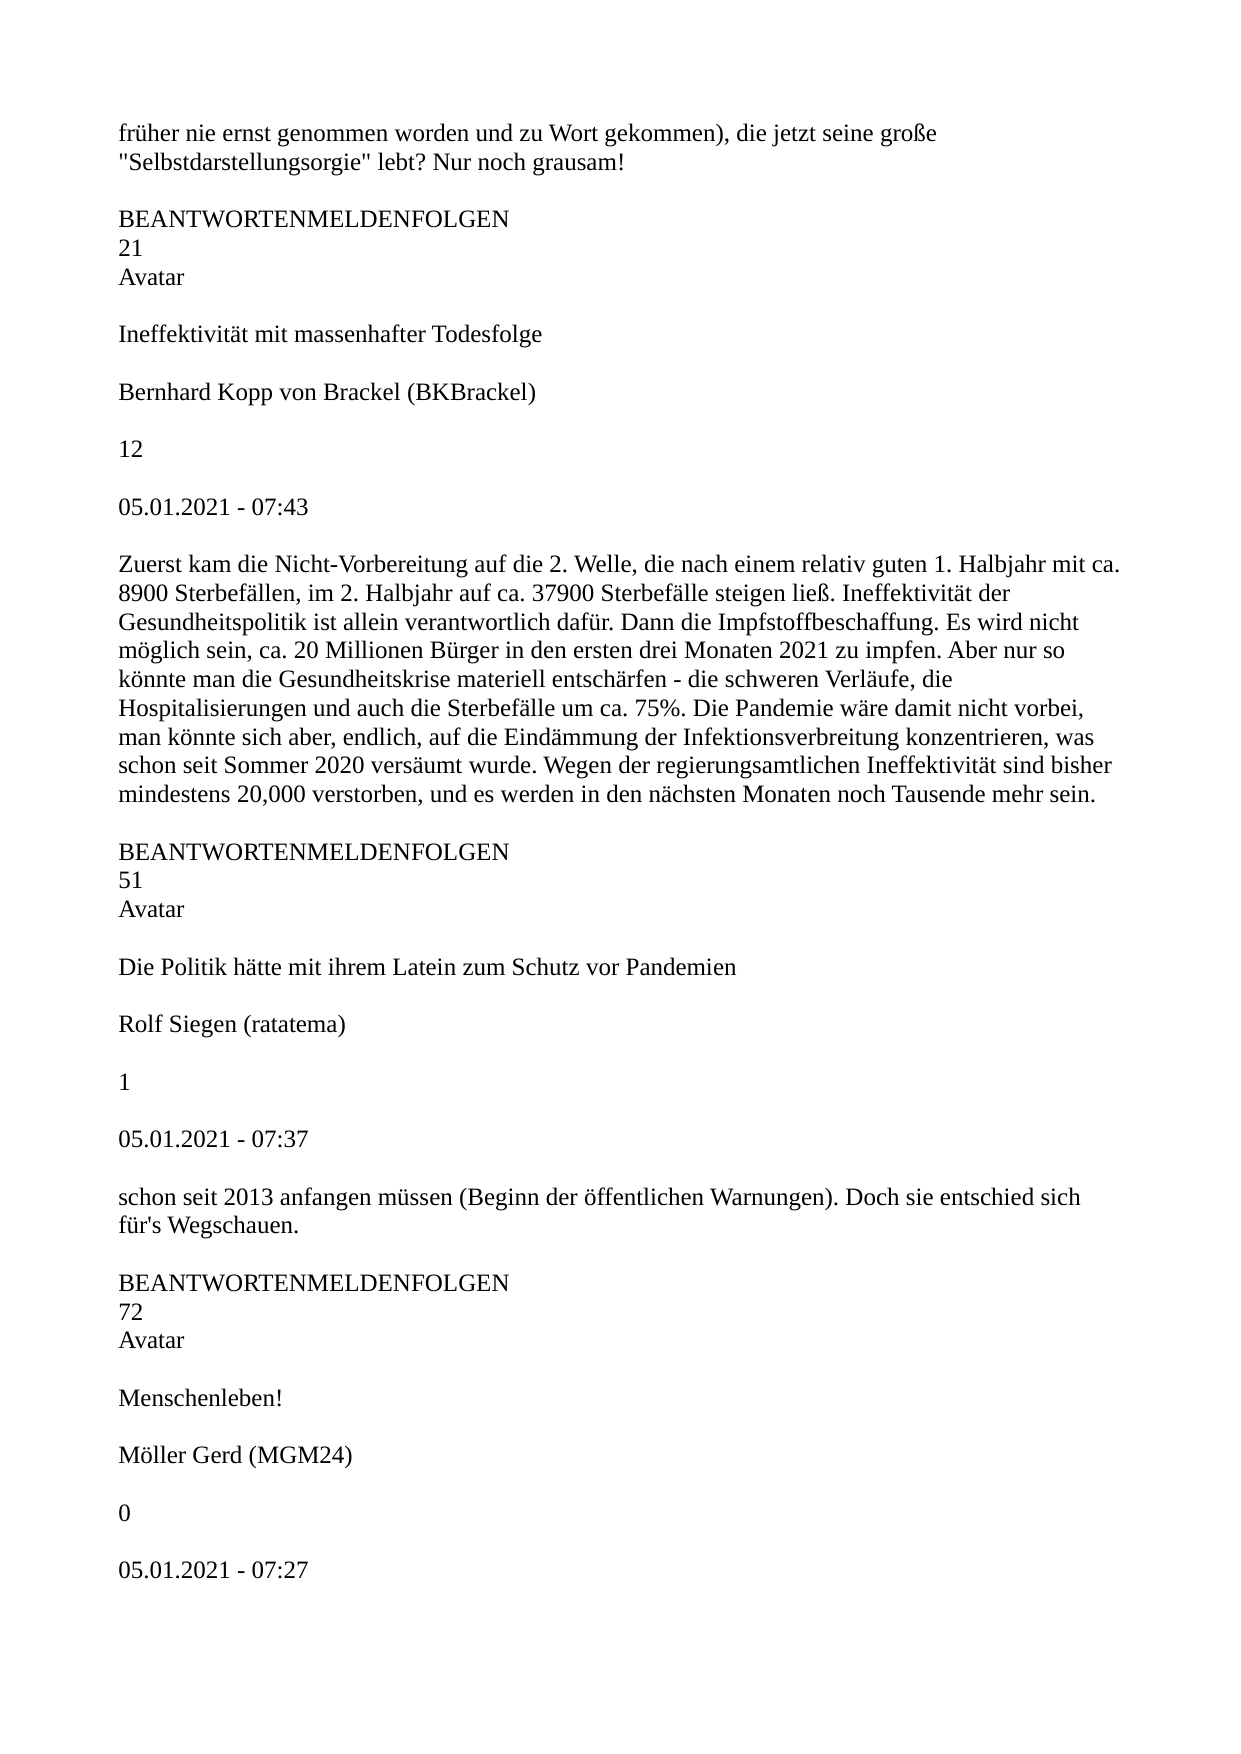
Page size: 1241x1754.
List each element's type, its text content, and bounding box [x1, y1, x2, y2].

text früher nie ernst genommen worden und zu Wort gekommen), die jetzt seine große "Selbstdarstellungsorgie" lebt? Nur noch grausam! [118, 118, 1122, 176]
text 51 [118, 866, 1122, 894]
text 0 [118, 1498, 1122, 1527]
text Ineffektivität mit massenhafter Todesfolge [118, 319, 1122, 348]
text 05.01.2021 - 07:43 [118, 492, 1122, 521]
text Rolf Siegen (ratatema) [118, 1009, 1122, 1038]
text BEANTWORTENMELDENFOLGEN [118, 1268, 1122, 1297]
text Menschenleben! [118, 1383, 1122, 1412]
text BEANTWORTENMELDENFOLGEN [118, 204, 1122, 233]
text Möller Gerd (MGM24) [118, 1441, 1122, 1469]
text Die Politik hätte mit ihrem Latein zum Schutz vor Pandemien [118, 952, 1122, 981]
text Bernhard Kopp von Brackel (BKBrackel) [118, 377, 1122, 406]
text Zuerst kam die Nicht-Vorbereitung auf die 2. Welle, die nach einem relativ guten 1. Halbjahr mit ca. 8900 Sterbefällen, im 2. Halbjahr auf ca. 37900 Sterbefälle steigen ließ. Ineffektivität der Gesundheitspolitik ist allein verantwortlich dafür. Dann die Impfstoffbeschaffung. Es wird nicht möglich sein, ca. 20 Millionen Bürger in den ersten drei Monaten 2021 zu impfen. Aber nur so könnte man die Gesundheitskrise materiell entschärfen - die schweren Verläufe, die Hospitalisierungen und auch die Sterbefälle um ca. 75%. Die Pandemie wäre damit nicht vorbei, man könnte sich aber, endlich, auf die Eindämmung der Infektionsverbreitung konzentrieren, was schon seit Sommer 2020 versäumt wurde. Wegen der regierungsamtlichen Ineffektivität sind bisher mindestens 20,000 verstorben, und es werden in den nächsten Monaten noch Tausende mehr sein. [118, 549, 1122, 808]
text 05.01.2021 - 07:27 [118, 1556, 1122, 1584]
text 05.01.2021 - 07:37 [118, 1124, 1122, 1153]
text Avatar [118, 1326, 1122, 1354]
text 72 [118, 1297, 1122, 1326]
text Avatar [118, 262, 1122, 291]
text Avatar [118, 894, 1122, 923]
text 12 [118, 434, 1122, 463]
text 21 [118, 233, 1122, 262]
text 1 [118, 1067, 1122, 1096]
text BEANTWORTENMELDENFOLGEN [118, 837, 1122, 866]
text schon seit 2013 anfangen müssen (Beginn der öffentlichen Warnungen). Doch sie entschied sich für's Wegschauen. [118, 1182, 1122, 1239]
